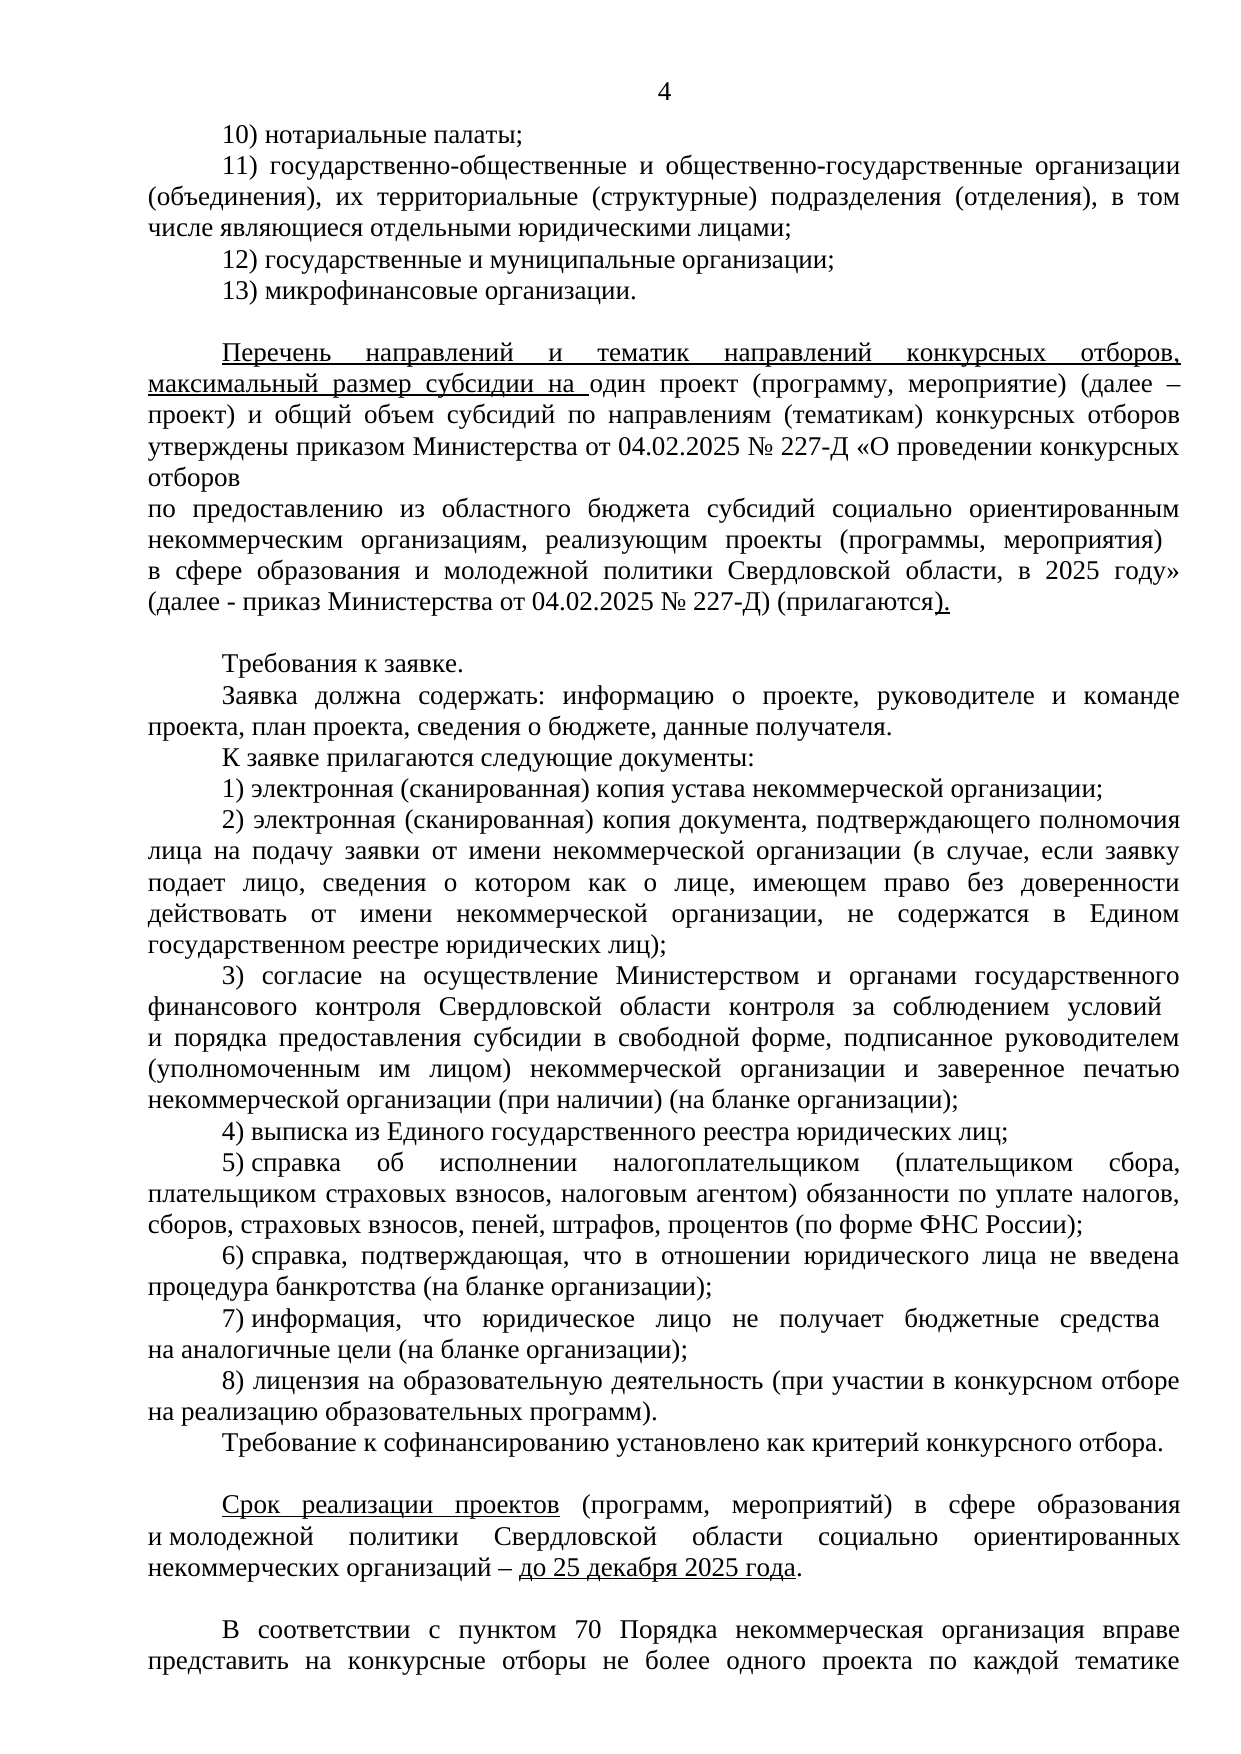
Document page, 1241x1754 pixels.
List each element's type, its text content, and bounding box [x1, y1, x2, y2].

text 10) нотариальные палаты; [148, 118, 1181, 149]
text 13) микрофинансовые организации. [148, 274, 1181, 305]
text 5) справка об исполнении налогоплательщиком (плательщиком сбора, плательщиком страховых взносов, налоговым агентом) обязанности по уплате налогов, сборов, страховых взносов, пеней, штрафов, процентов (по форме ФНС России); [148, 1146, 1181, 1239]
text 11) государственно-общественные и общественно-государственные организации (объединения), их территориальные (структурные) подразделения (отделения), в том числе являющиеся отдельными юридическими лицами; [148, 149, 1181, 243]
text Перечень направлений и тематик направлений конкурсных отборов, максимальный размер субсидии на один проект (программу, мероприятие) (далее – проект) и общий объем субсидий по направлениям (тематикам) конкурсных отборов утверждены приказом Министерства от 04.02.2025 № 227-Д «О проведении конкурсных отборов по предоставлению из областного бюджета субсидий социально ориентированным некоммерческим организациям, реализующим проекты (программы, мероприятия) в сфере образования и молодежной политики Свердловской области, в 2025 году» (далее - приказ Министерства от 04.02.2025 № 227-Д) (прилагаются). [148, 336, 1181, 616]
text 12) государственные и муниципальные организации; [148, 243, 1181, 274]
text 6) справка, подтверждающая, что в отношении юридического лица не введена процедура банкротства (на бланке организации); [148, 1239, 1181, 1302]
text 2) электронная (сканированная) копия документа, подтверждающего полномочия лица на подачу заявки от имени некоммерческой организации (в случае, если заявку подает лицо, сведения о котором как о лице, имеющем право без доверенности действовать от имени некоммерческой организации, не содержатся в Едином государственном реестре юридических лиц); [148, 803, 1181, 959]
text Требование к софинансированию установлено как критерий конкурсного отбора. [148, 1426, 1181, 1457]
text К заявке прилагаются следующие документы: [148, 741, 1181, 772]
text Заявка должна содержать: информацию о проекте, руководителе и команде проекта, план проекта, сведения о бюджете, данные получателя. [148, 679, 1181, 741]
text 8) лицензия на образовательную деятельность (при участии в конкурсном отборе на реализацию образовательных программ). [148, 1364, 1181, 1426]
text 4) выписка из Единого государственного реестра юридических лиц; [148, 1115, 1181, 1146]
text 1) электронная (сканированная) копия устава некоммерческой организации; [148, 772, 1181, 803]
text 7) информация, что юридическое лицо не получает бюджетные средства на аналогичные цели (на бланке организации); [148, 1302, 1181, 1364]
text Срок реализации проектов (программ, мероприятий) в сфере образования и молодежной политики Свердловской области социально ориентированных некоммерческих организаций – до 25 декабря 2025 года. [148, 1488, 1181, 1582]
text 3) согласие на осуществление Министерством и органами государственного финансового контроля Свердловской области контроля за соблюдением условий и порядка предоставления субсидии в свободной форме, подписанное руководителем (уполномоченным им лицом) некоммерческой организации и заверенное печатью некоммерческой организации (при наличии) (на бланке организации); [148, 959, 1181, 1115]
text Требования к заявке. [148, 648, 1181, 679]
text В соответствии с пунктом 70 Порядка некоммерческая организация вправе представить на конкурсные отборы не более одного проекта по каждой тематике [148, 1613, 1181, 1675]
